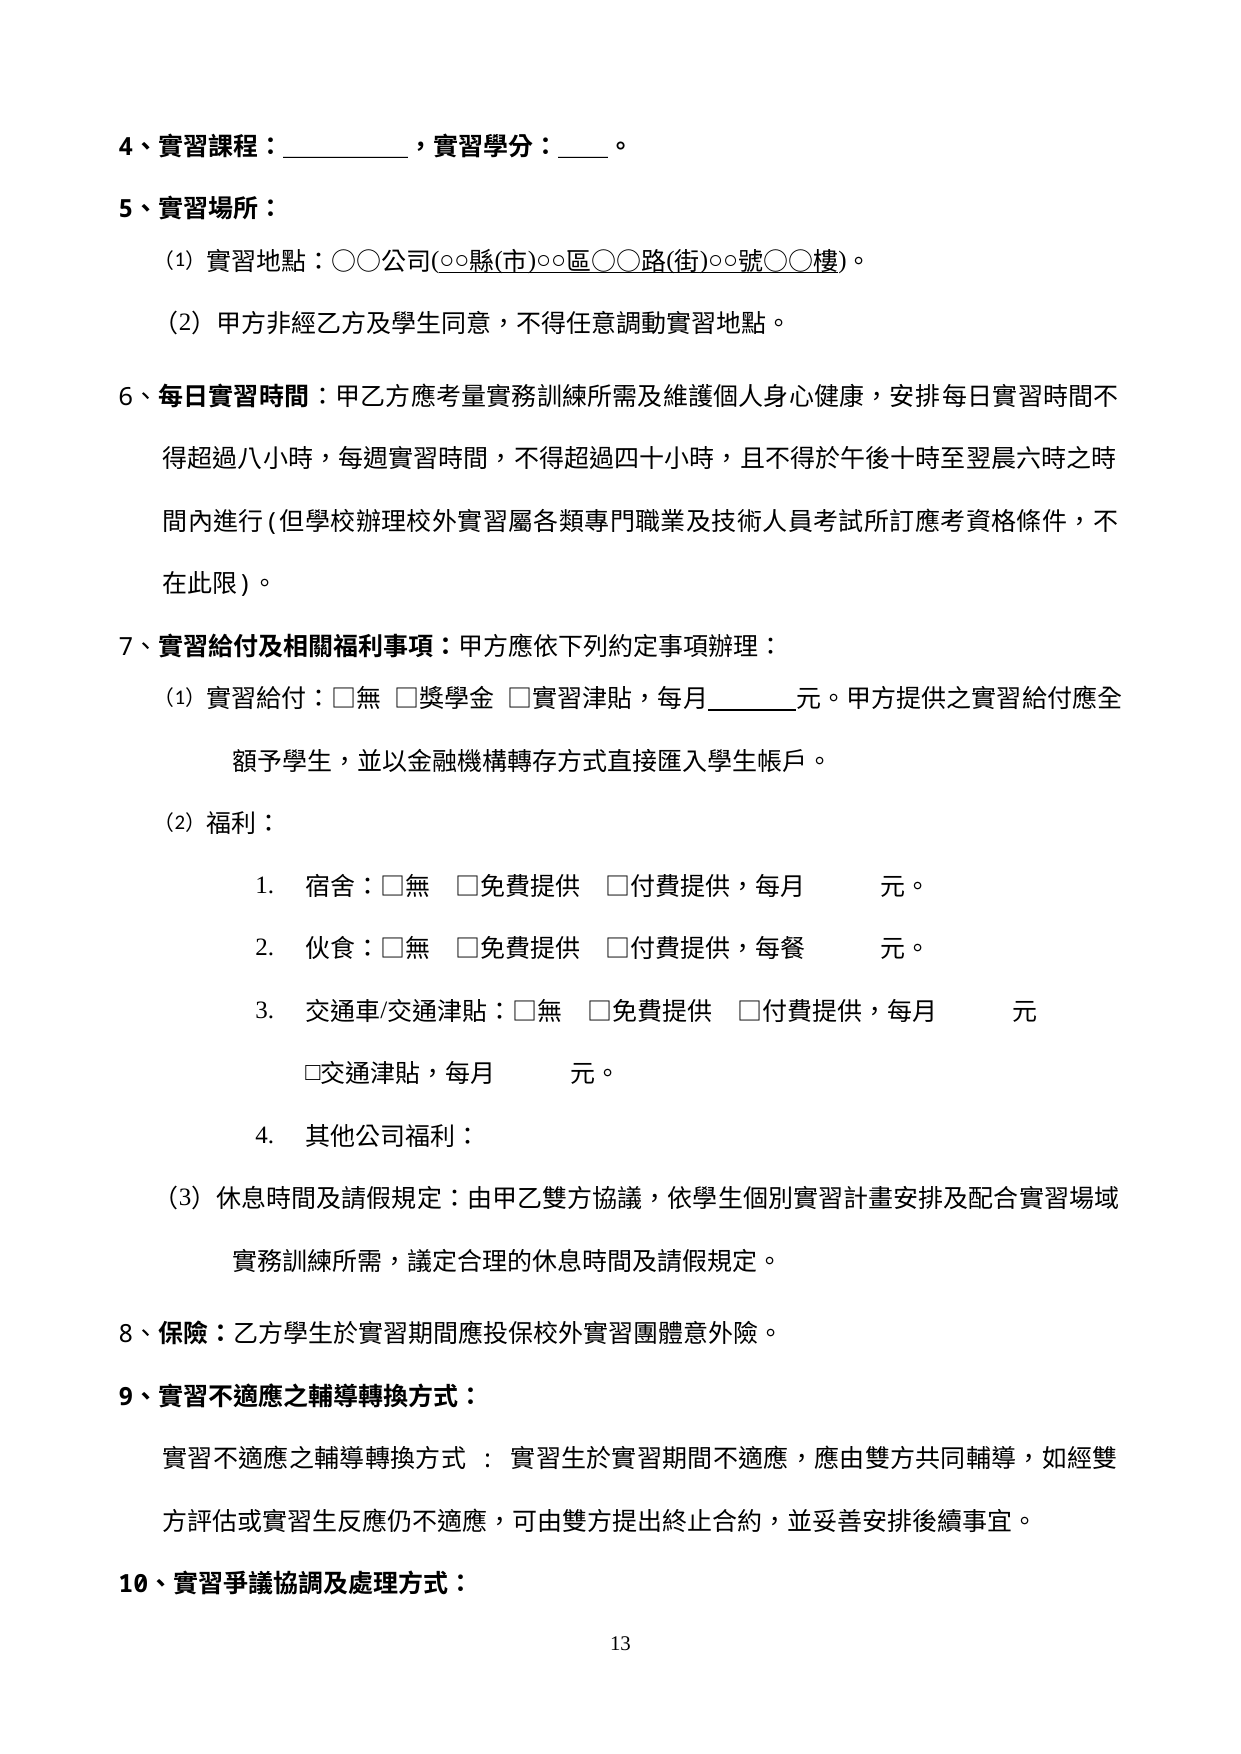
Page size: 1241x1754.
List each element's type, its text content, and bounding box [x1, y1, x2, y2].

list 每日實習時間：甲乙方應考量實務訓練所需及維護個人身心健康，安排每日實習時間不得超過八小時，每週實習時間，不得超過四十小時，且不得於午後十時至翌晨六時之時間內進行(但學校辦理校外實習屬各類專門職業及技術人員考試所訂應考資格條件，不在此限)。 [118, 353, 1119, 603]
list 其他公司福利： [255, 1103, 1122, 1165]
list 實習給付及相關福利事項：甲方應依下列約定事項辦理： [118, 603, 1119, 665]
list 實習不適應之輔導轉換方式： [118, 1353, 1119, 1415]
list 宿舍：□無 □免費提供 □付費提供，每月 元。 [255, 853, 1122, 915]
list 伙食：□無 □免費提供 □付費提供，每餐 元。 [255, 915, 1122, 978]
text 實習不適應之輔導轉換方式 : 實習生於實習期間不適應，應由雙方共同輔導，如經雙方評估或實習生反應仍不適應，可由雙方提出終止合約，並妥善安排後續事宜。 [162, 1415, 1119, 1540]
list 實習爭議協調及處理方式： [118, 1540, 1119, 1603]
list 休息時間及請假規定：由甲乙雙方協議，依學生個別實習計畫安排及配合實習場域實務訓練所需，議定合理的休息時間及請假規定。 [153, 1165, 1122, 1290]
list 實習給付：□無 □獎學金 □實習津貼，每月 元。甲方提供之實習給付應全額予學生，並以金融機構轉存方式直接匯入學生帳戶。 [153, 665, 1122, 790]
list 實習場所： [118, 165, 1119, 228]
list 保險：乙方學生於實習期間應投保校外實習團體意外險。 [118, 1290, 1119, 1353]
list 實習地點：○○公司(○○縣(市)○○區○○路(街)○○號○○樓)。 [153, 228, 1122, 290]
list 甲方非經乙方及學生同意，不得任意調動實習地點。 [153, 290, 1122, 353]
text □交通津貼，每月 元。 [305, 1040, 1122, 1103]
list 實習課程：＿＿＿＿＿，實習學分：＿＿。 [118, 103, 1119, 165]
list 福利： [153, 790, 1122, 853]
list 交通車/交通津貼：□無 □免費提供 □付費提供，每月 元 [255, 978, 1122, 1040]
